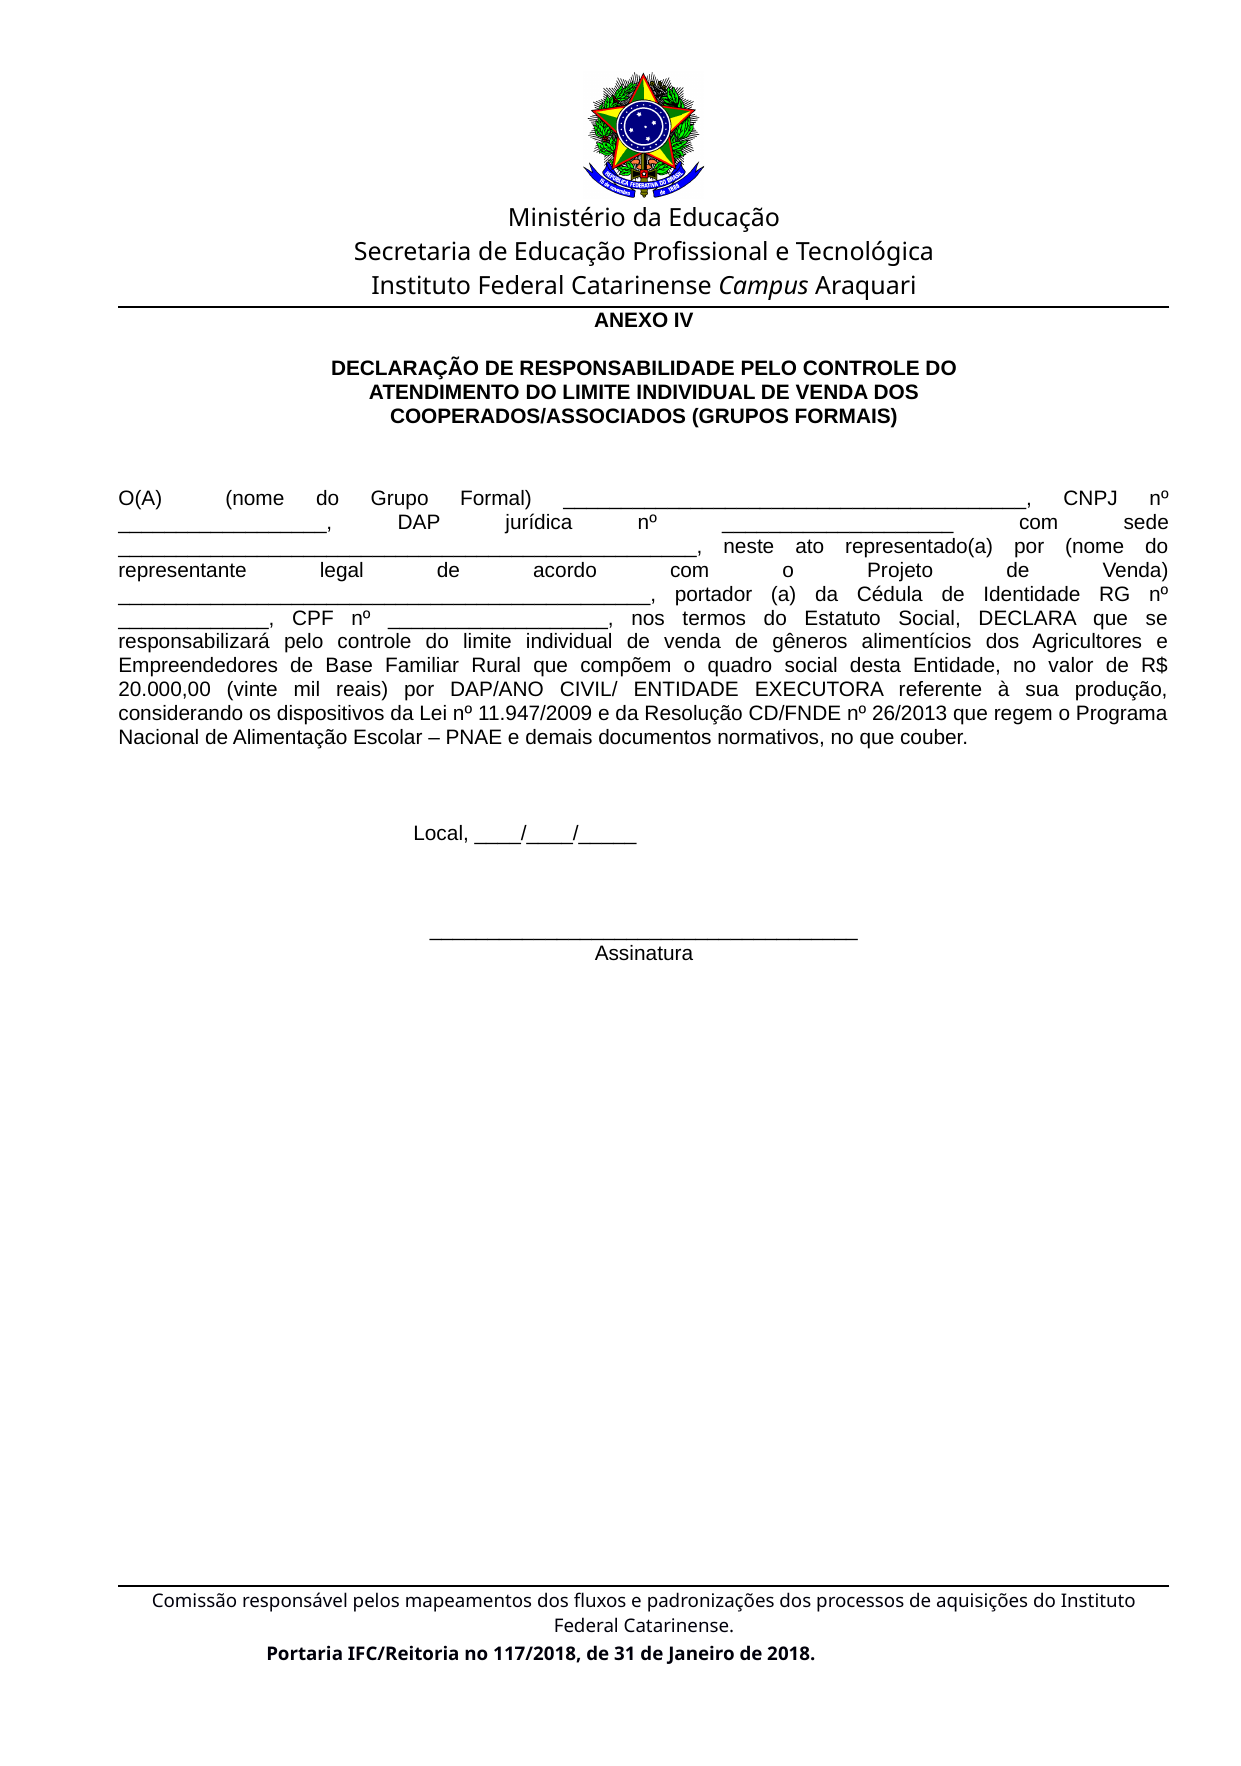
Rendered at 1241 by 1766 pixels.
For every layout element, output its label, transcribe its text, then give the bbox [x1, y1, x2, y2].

text _____________________________________ [118, 917, 1169, 941]
text DECLARAÇÃO DE RESPONSABILIDADE PELO CONTROLE DO [118, 356, 1169, 380]
text COOPERADOS/ASSOCIADOS (GRUPOS FORMAIS) [118, 404, 1169, 428]
text O(A) (nome do Grupo Formal) ________________________________________, CNPJ nº __________________, DAP jurídica nº ____________________ com sede __________________________________________________, neste ato representado(a) por (nome do representante legal de acordo com o Projeto de Venda) ______________________________________________, portador (a) da Cédula de Identidade RG nº _____________, CPF nº ___________________, nos termos do Estatuto Social, DECLARA que se responsabilizará pelo controle do limite individual de venda de gêneros alimentícios dos Agricultores e Empreendedores de Base Familiar Rural que compõem o quadro social desta Entidade, no valor de R$ 20.000,00 (vinte mil reais) por DAP/ANO CIVIL/ ENTIDADE EXECUTORA referente à sua produção, considerando os dispositivos da Lei nº 11.947/2009 e da Resolução CD/FNDE nº 26/2013 que regem o Programa Nacional de Alimentação Escolar – PNAE e demais documentos normativos, no que couber. [118, 486, 1169, 749]
text Assinatura [118, 941, 1169, 965]
text Local, ____/____/_____ [339, 821, 1169, 845]
text ATENDIMENTO DO LIMITE INDIVIDUAL DE VENDA DOS [118, 380, 1169, 404]
text ANEXO IV [118, 308, 1169, 332]
